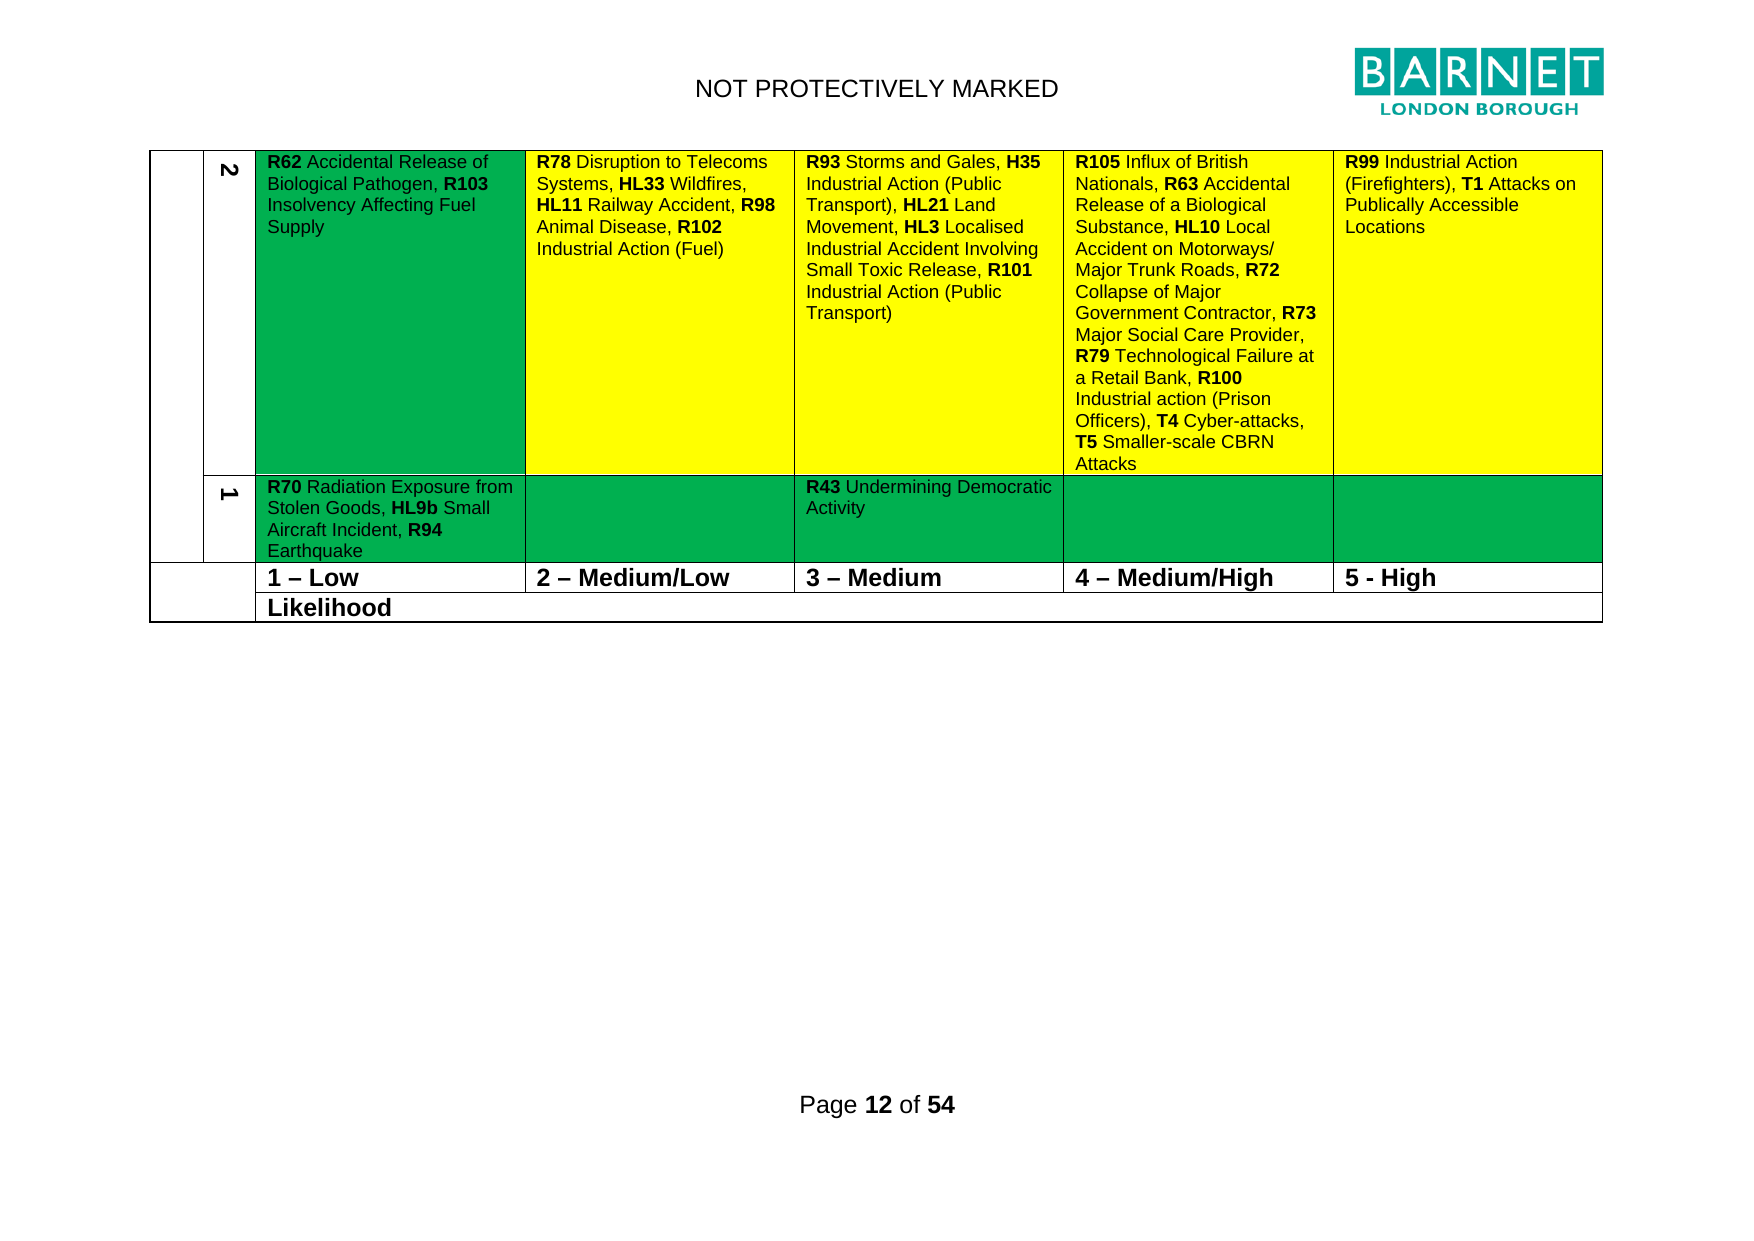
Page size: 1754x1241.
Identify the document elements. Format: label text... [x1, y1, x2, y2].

table_cell [1064, 476, 1333, 562]
table_cell [151, 563, 255, 621]
table_cell R70 Radiation Exposure from Stolen Goods, HL9b Small Aircraft Incident, R94 Earthquake [256, 476, 525, 562]
table_cell 2 – Medium/Low [526, 563, 794, 592]
table_cell [526, 476, 794, 562]
table_cell 5 - High [1334, 563, 1602, 592]
table_cell 2 [204, 151, 255, 474]
table_cell Likelihood [256, 593, 1602, 621]
table_cell 4 – Medium/High [1064, 563, 1333, 592]
table_cell [1334, 476, 1602, 562]
table_cell 1 [204, 476, 255, 562]
table_cell R93 Storms and Gales, H35 Industrial Action (Public Transport), HL21 Land Movement, HL3 Localised Industrial Accident Involving Small Toxic Release, R101 Industrial Action (Public Transport) [795, 151, 1063, 474]
table_cell 3 – Medium [795, 563, 1063, 592]
table_cell R62 Accidental Release of Biological Pathogen, R103 Insolvency Affecting Fuel Supply [256, 151, 525, 474]
table_cell R105 Influx of British Nationals, R63 Accidental Release of a Biological Substance, HL10 Local Accident on Motorways/ Major Trunk Roads, R72 Collapse of Major Government Contractor, R73 Major Social Care Provider, R79 Technological Failure at a Retail Bank, R100 Industrial action (Prison Officers), T4 Cyber-attacks, T5 Smaller-scale CBRN Attacks [1064, 151, 1333, 474]
table_cell R78 Disruption to Telecoms Systems, HL33 Wildfires, HL11 Railway Accident, R98 Animal Disease, R102 Industrial Action (Fuel) [526, 151, 794, 474]
table_cell 1 – Low [256, 563, 525, 592]
table_header [151, 151, 203, 562]
table_cell R43 Undermining Democratic Activity [795, 476, 1063, 562]
table_cell R99 Industrial Action (Firefighters), T1 Attacks on Publically Accessible Locations [1334, 151, 1602, 474]
